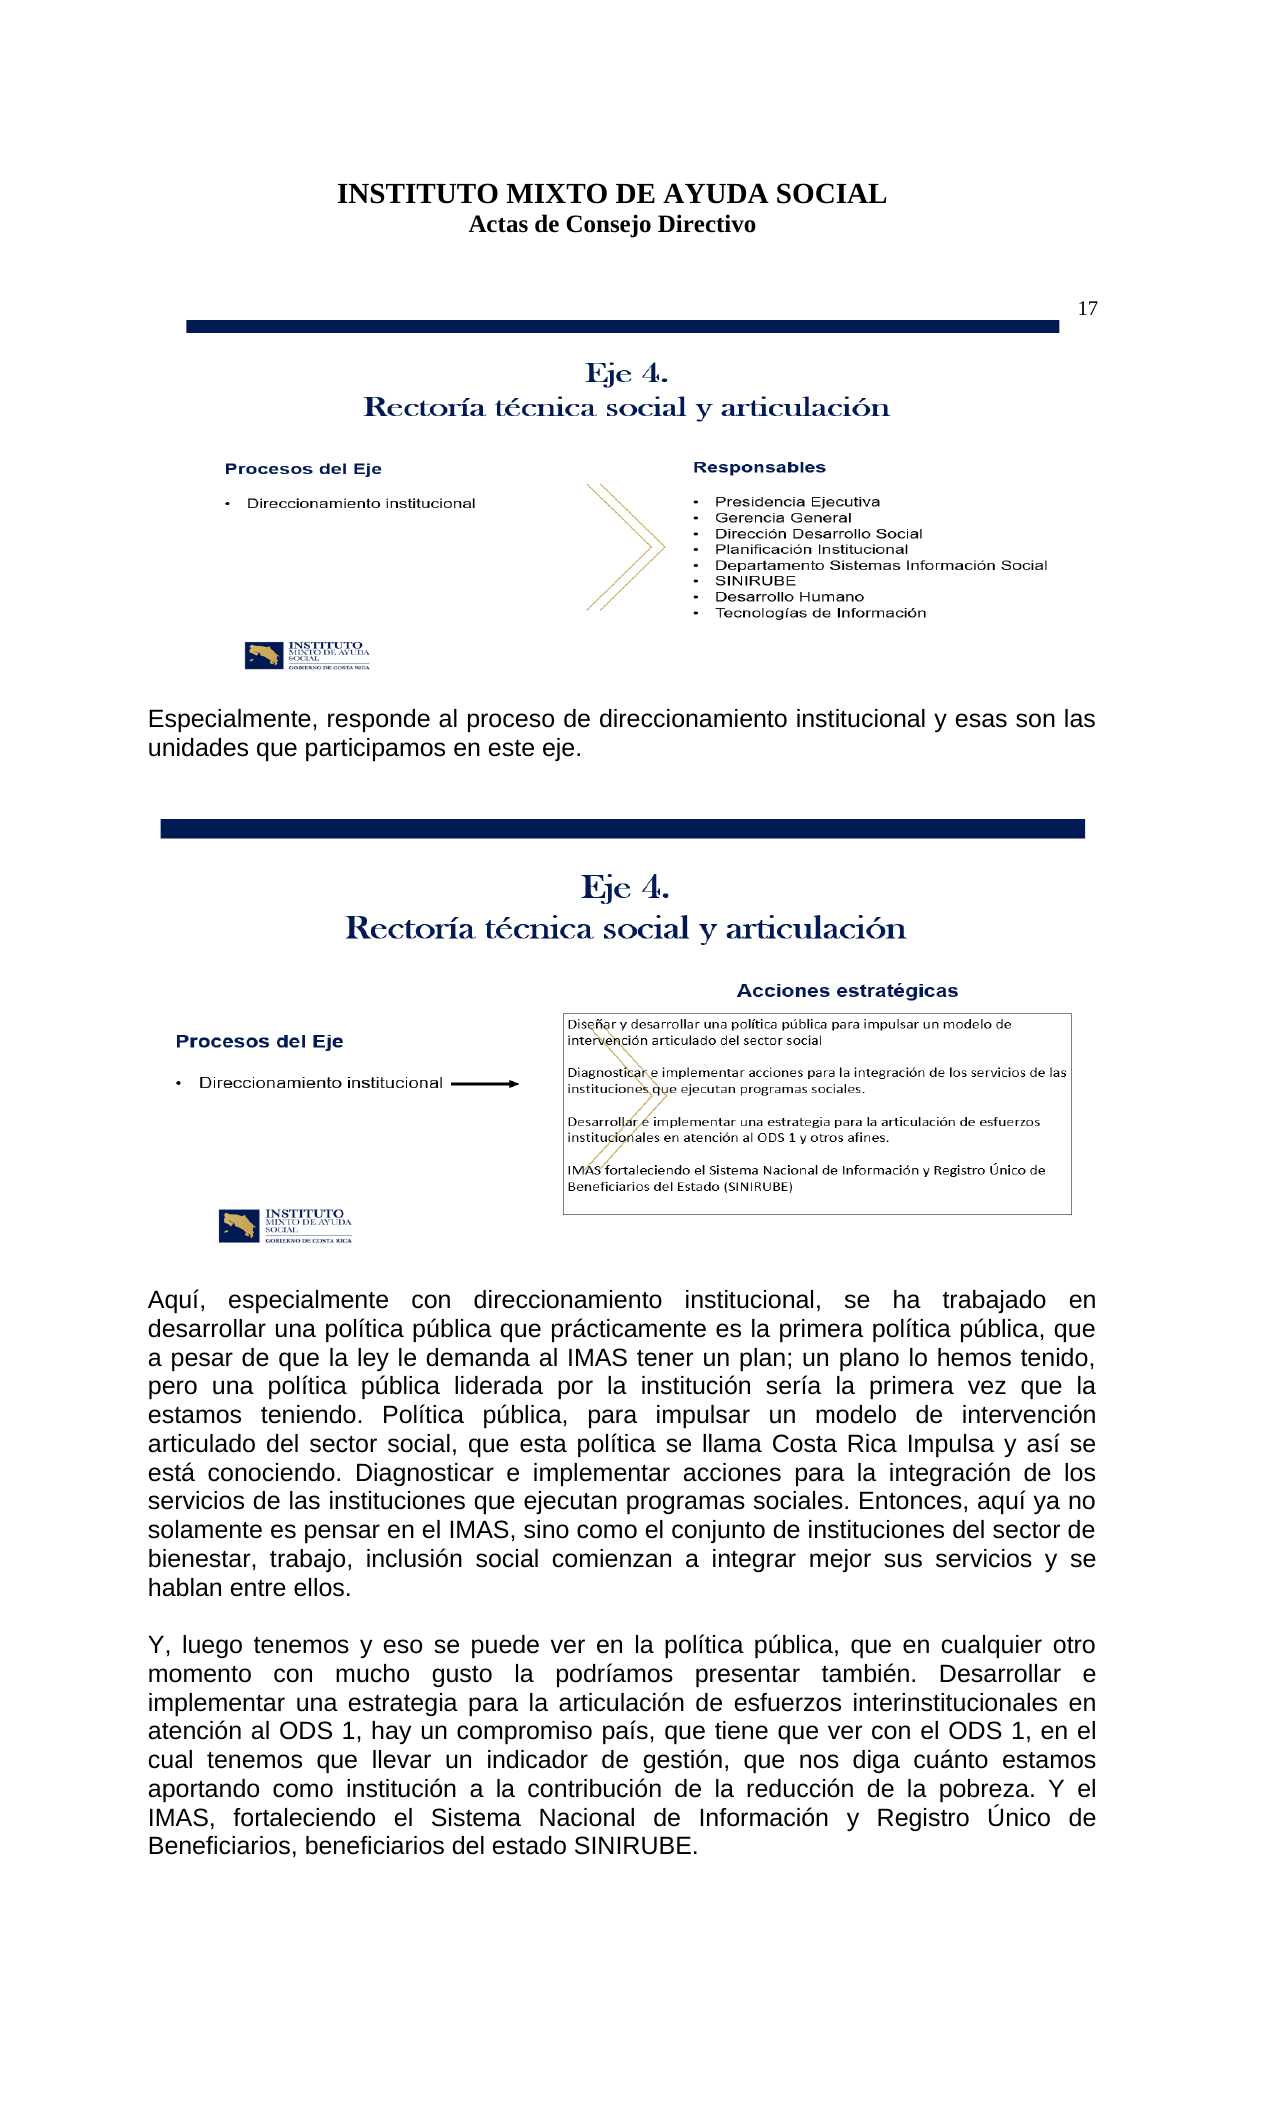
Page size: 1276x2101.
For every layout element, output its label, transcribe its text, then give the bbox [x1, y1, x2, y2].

text Aquí, especialmente con direccionamiento institucional, se ha trabajado en desarrollar una política pública que prácticamente es la primera política pública, que a pesar de que la ley le demanda al IMAS tener un plan; un plano lo hemos tenido, pero una política pública liderada por la institución sería la primera vez que la estamos teniendo. Política pública, para impulsar un modelo de intervención articulado del sector social, que esta política se llama Costa Rica Impulsa y así se está conociendo. Diagnosticar e implementar acciones para la integración de los servicios de las instituciones que ejecutan programas sociales. Entonces, aquí ya no solamente es pensar en el IMAS, sino como el conjunto de instituciones del sector de bienestar, trabajo, inclusión social comienzan a integrar mejor sus servicios y se hablan entre ellos. [148, 1285, 1098, 1601]
text Especialmente, responde al proceso de direccionamiento institucional y esas son las unidades que participamos en este eje. [148, 704, 1098, 762]
text Y, luego tenemos y eso se puede ver en la política pública, que en cualquier otro momento con mucho gusto la podríamos presentar también. Desarrollar e implementar una estrategia para la articulación de esfuerzos interinstitucionales en atención al ODS 1, hay un compromiso país, que tiene que ver con el ODS 1, en el cual tenemos que llevar un indicador de gestión, que nos diga cuánto estamos aportando como institución a la contribución de la reducción de la pobreza. Y el IMAS, fortaleciendo el Sistema Nacional de Información y Registro Único de Beneficiarios, beneficiarios del estado SINIRUBE. [148, 1630, 1098, 1860]
